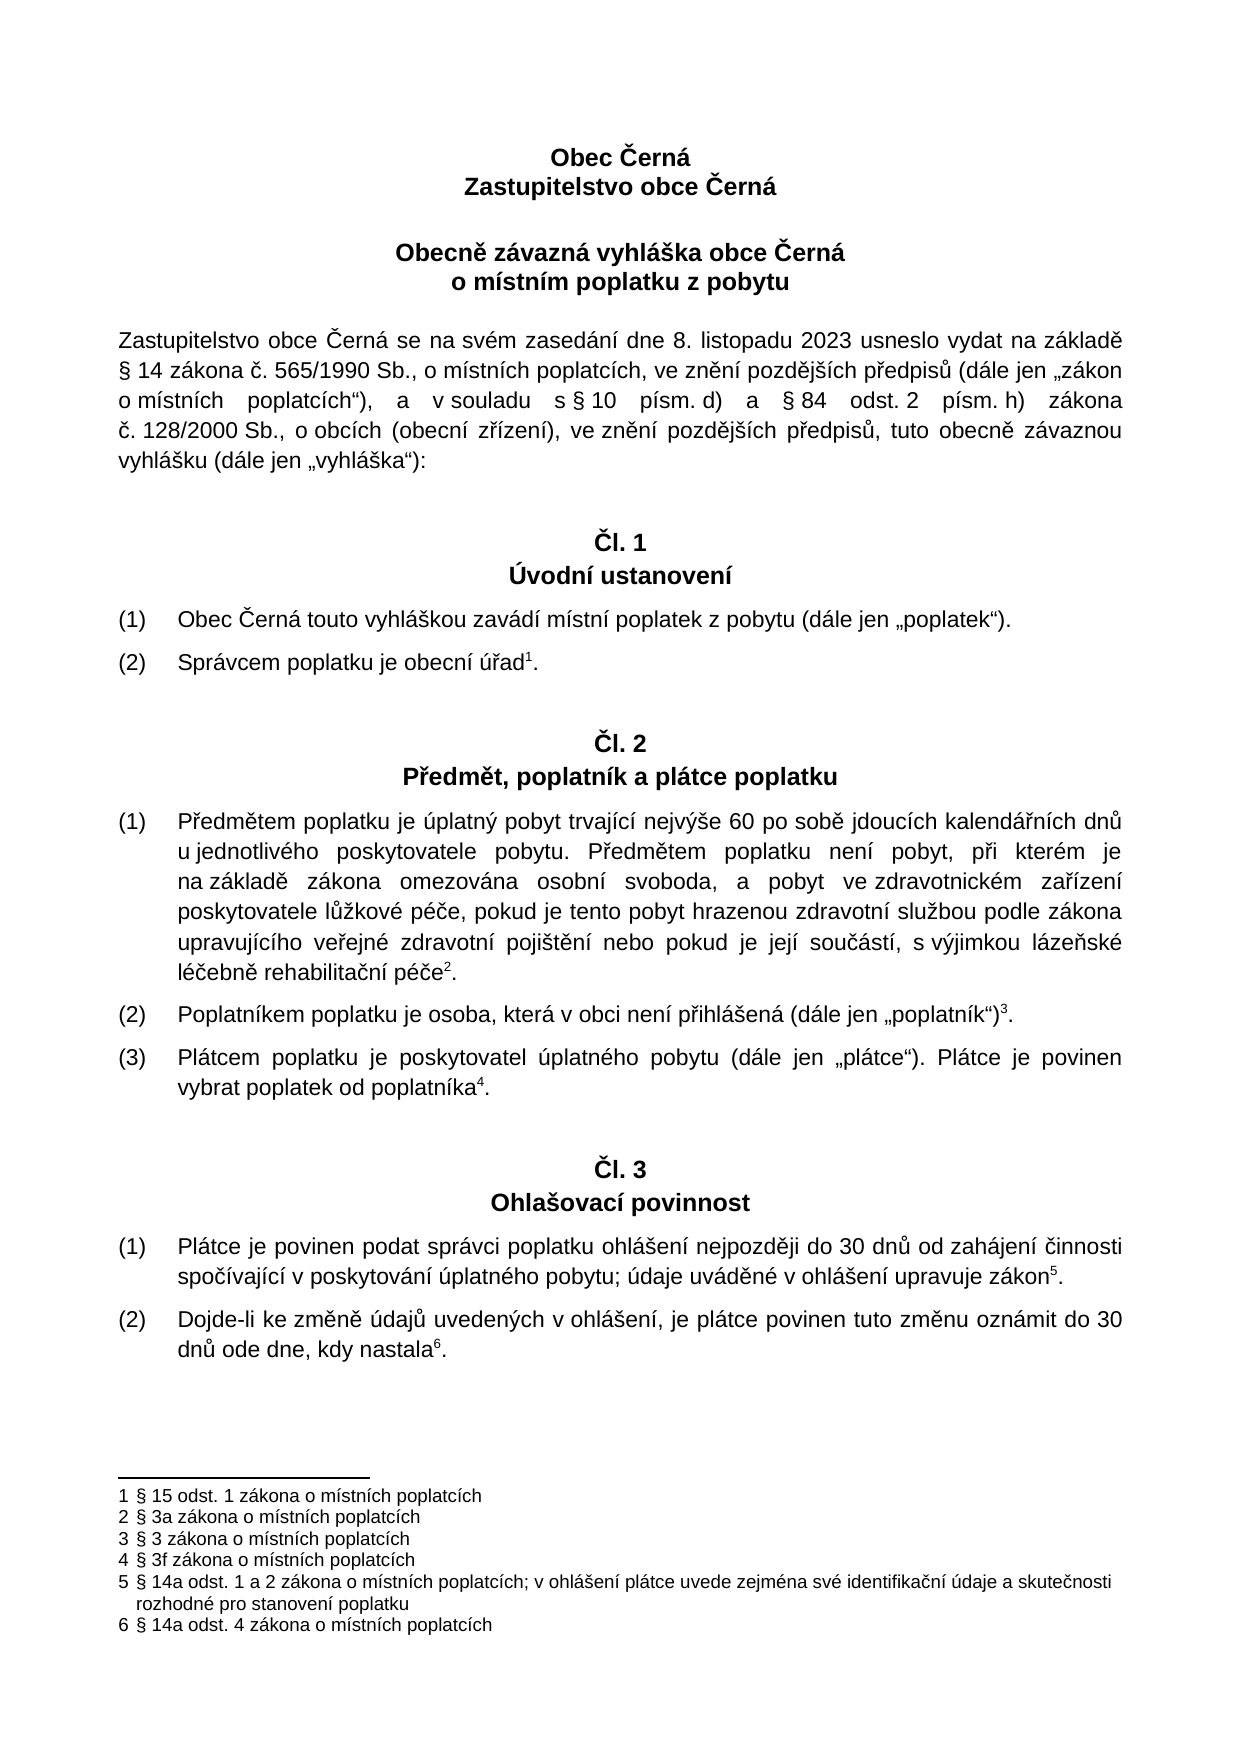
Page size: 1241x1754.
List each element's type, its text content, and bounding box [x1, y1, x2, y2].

list § 3 zákona o místních poplatcích [118, 1528, 1122, 1549]
subtitle Obecně závazná vyhláška obce Černá o místním poplatku z pobytu [118, 238, 1122, 295]
list Správcem poplatku je obecní úřad. [118, 649, 1122, 675]
subtitle Čl. 3 Ohlašovací povinnost [118, 1154, 1122, 1216]
list § 15 odst. 1 zákona o místních poplatcích [118, 1484, 1122, 1506]
list Předmětem poplatku je úplatný pobyt trvající nejvýše 60 po sobě jdoucích kalendářních dnů u jednotlivého poskytovatele pobytu. Předmětem poplatku není pobyt, při kterém je na základě zákona omezována osobní svoboda, a pobyt ve zdravotnickém zařízení poskytovatele lůžkové péče, pokud je tento pobyt hrazenou zdravotní službou podle zákona upravujícího veřejné zdravotní pojištění nebo pokud je její součástí, s výjimkou lázeňské léčebně rehabilitační péče. [118, 808, 1122, 985]
list § 3f zákona o místních poplatcích [118, 1549, 1122, 1571]
list Dojde-li ke změně údajů uvedených v ohlášení, je plátce povinen tuto změnu oznámit do 30 dnů ode dne, kdy nastala. [118, 1306, 1122, 1363]
list Obec Černá touto vyhláškou zavádí místní poplatek z pobytu (dále jen „poplatek“). [118, 606, 1122, 633]
subtitle Čl. 2 Předmět, poplatník a plátce poplatku [118, 729, 1122, 791]
list § 14a odst. 4 zákona o místních poplatcích [118, 1614, 1122, 1635]
list Plátcem poplatku je poskytovatel úplatného pobytu (dále jen „plátce“). Plátce je povinen vybrat poplatek od poplatníka. [118, 1044, 1122, 1101]
list Poplatníkem poplatku je osoba, která v obci není přihlášená (dále jen „poplatník“). [118, 1001, 1122, 1028]
subtitle Čl. 1 Úvodní ustanovení [118, 528, 1122, 589]
title Obec Černá Zastupitelstvo obce Černá [118, 143, 1122, 201]
list § 3a zákona o místních poplatcích [118, 1506, 1122, 1528]
text Zastupitelstvo obce Černá se na svém zasedání dne 8. listopadu 2023 usneslo vydat na základě § 14 zákona č. 565/1990 Sb., o místních poplatcích, ve znění pozdějších předpisů (dále jen „zákon o místních poplatcích“), a v souladu s § 10 písm. d) a § 84 odst. 2 písm. h) zákona č. 128/2000 Sb., o obcích (obecní zřízení), ve znění pozdějších předpisů, tuto obecně závaznou vyhlášku (dále jen „vyhláška“): [118, 327, 1122, 474]
list § 14a odst. 1 a 2 zákona o místních poplatcích; v ohlášení plátce uvede zejména své identifikační údaje a skutečnosti rozhodné pro stanovení poplatku [118, 1571, 1122, 1614]
list Plátce je povinen podat správci poplatku ohlášení nejpozději do 30 dnů od zahájení činnosti spočívající v poskytování úplatného pobytu; údaje uváděné v ohlášení upravuje zákon. [118, 1233, 1122, 1290]
